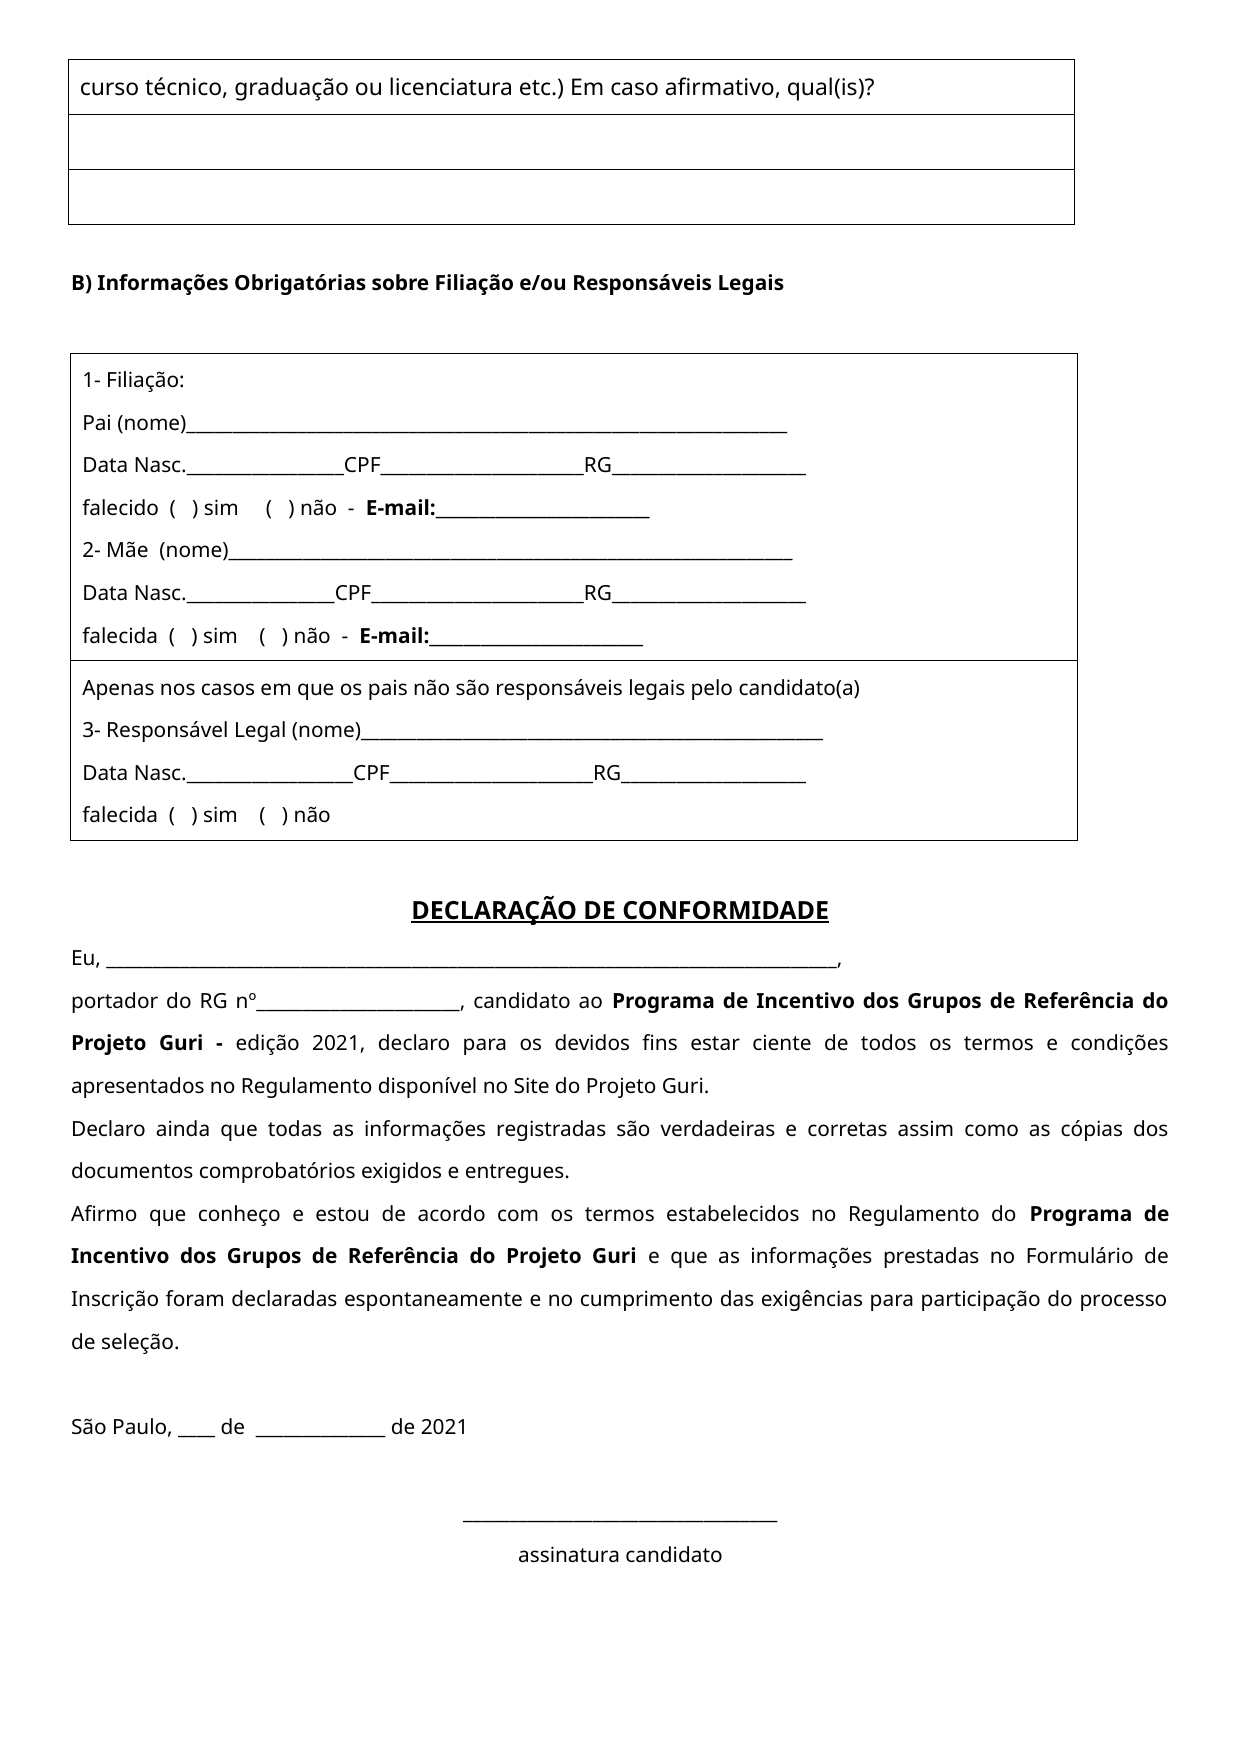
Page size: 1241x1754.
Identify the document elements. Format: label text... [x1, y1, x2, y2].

table_cell Apenas nos casos em que os pais não são responsáveis legais pelo candidato(a) 3- Responsável Legal (nome)__________________________________________________ Data Nasc.__________________CPF______________________RG____________________ falecida ( ) sim ( ) não [71, 661, 1077, 840]
text Afirmo que conheço e estou de acordo com os termos estabelecidos no Regulamento do Programa de Incentivo dos Grupos de Referência do Projeto Guri e que as informações prestadas no Formulário de Inscrição foram declaradas espontaneamente e no cumprimento das exigências para participação do processo de seleção. [71, 1199, 1169, 1355]
table_cell curso técnico, graduação ou licenciatura etc.) Em caso afirmativo, qual(is)? [69, 60, 1074, 114]
text São Paulo, ____ de ______________ de 2021 [71, 1412, 1169, 1440]
text B) Informações Obrigatórias sobre Filiação e/ou Responsáveis Legais [71, 268, 1169, 296]
text Declaro ainda que todas as informações registradas são verdadeiras e corretas assim como as cópias dos documentos comprobatórios exigidos e entregues. [71, 1114, 1169, 1185]
text portador do RG nº______________________, candidato ao Programa de Incentivo dos Grupos de Referência do Projeto Guri - edição 2021, declaro para os devidos fins estar ciente de todos os termos e condições apresentados no Regulamento disponível no Site do Projeto Guri. [71, 986, 1169, 1099]
table_header 1- Filiação: Pai (nome)_________________________________________________________________ Data Nasc._________________CPF______________________RG_____________________ falecido ( ) sim ( ) não - E-mail:_________________________ 2- Mãe (nome)_____________________________________________________________ Data Nasc.________________CPF_______________________RG_____________________ falecida ( ) sim ( ) não - E-mail:_________________________ [71, 354, 1077, 660]
text __________________________________ [71, 1497, 1169, 1526]
table_cell [69, 115, 1074, 169]
text DECLARAÇÃO DE CONFORMIDADE [71, 892, 1169, 926]
table_cell [69, 170, 1074, 223]
text Eu, _______________________________________________________________________________, [71, 943, 1169, 972]
text assinatura candidato [71, 1540, 1169, 1568]
